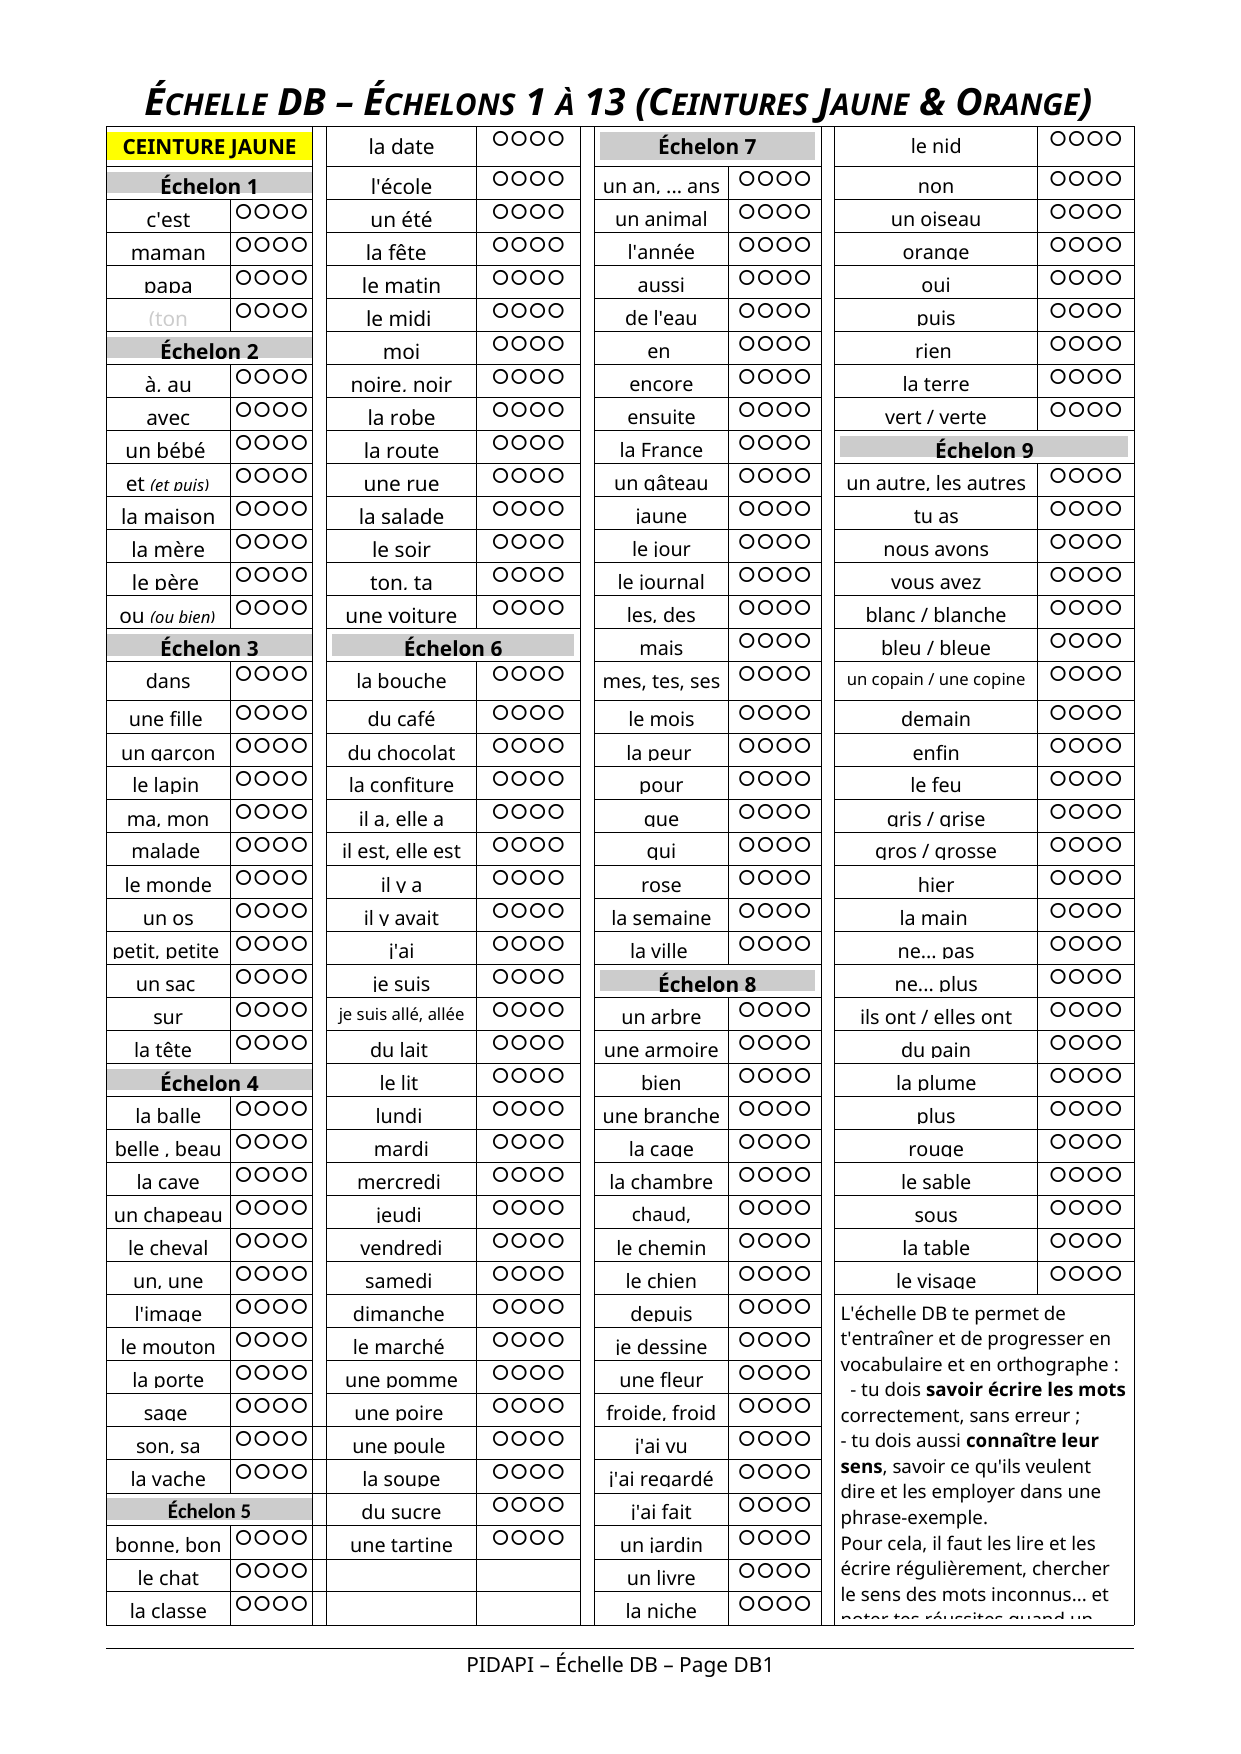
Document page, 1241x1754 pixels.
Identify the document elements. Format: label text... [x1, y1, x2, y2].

table_cell la classe [107, 1592, 230, 1624]
table_cell ¡¡¡¡ [477, 1196, 580, 1228]
table_cell ¡¡¡¡ [1038, 899, 1134, 931]
table_cell ¡¡¡¡ [729, 200, 821, 232]
table_cell papa [107, 266, 230, 298]
table_cell vert / verte [835, 398, 1037, 430]
table_cell ensuite [595, 398, 728, 430]
table_cell petit, petite [107, 932, 230, 964]
table_cell ¡¡¡¡ [477, 497, 580, 529]
table_cell ¡¡¡¡ [477, 1229, 580, 1261]
table_cell ¡¡¡¡ [231, 1526, 312, 1558]
table_cell ¡¡¡¡ [729, 800, 821, 832]
table_cell ¡¡¡¡ [477, 767, 580, 799]
table_cell la fête [327, 233, 476, 265]
table_cell un gâteau [595, 464, 728, 496]
table_cell ¡¡¡¡ [231, 1460, 312, 1492]
table_cell à, au [107, 365, 230, 397]
table_cell ¡¡¡¡ [231, 701, 312, 733]
table_cell (ton prénom) [107, 299, 230, 331]
table_cell ¡¡¡¡ [477, 332, 580, 364]
table_cell ¡¡¡¡ [1038, 1064, 1134, 1096]
table_cell samedi [327, 1262, 476, 1294]
table_cell le chien [595, 1262, 728, 1294]
table_cell lundi [327, 1097, 476, 1129]
table_cell ¡¡¡¡ [1038, 398, 1134, 430]
table_cell ou (ou bien) [107, 596, 230, 628]
table_cell un sac [107, 965, 230, 997]
table_cell ¡¡¡¡ [477, 1097, 580, 1129]
table_cell la France [595, 431, 728, 463]
table_cell le jour [595, 530, 728, 562]
table_cell ton, ta [327, 563, 476, 595]
table_cell ¡¡¡¡ [1038, 734, 1134, 766]
table_cell jaune [595, 497, 728, 529]
table_cell ¡¡¡¡ [729, 866, 821, 898]
table_header ¡¡¡¡ [1038, 127, 1134, 166]
table_cell ¡¡¡¡ [477, 899, 580, 931]
table_cell Échelon 9 [835, 431, 1134, 463]
table_cell ¡¡¡¡ [231, 596, 312, 628]
table_cell une fille [107, 701, 230, 733]
table_cell ils ont / elles ont [835, 998, 1037, 1030]
table_cell ¡¡¡¡ [729, 1328, 821, 1360]
table_cell ¡¡¡¡ [729, 563, 821, 595]
table_cell ¡¡¡¡ [477, 1130, 580, 1162]
table_cell ¡¡¡¡ [729, 1494, 821, 1525]
table_cell ¡¡¡¡ [231, 497, 312, 529]
table_cell belle , beau [107, 1130, 230, 1162]
table_cell ¡¡¡¡ [1038, 1163, 1134, 1195]
table_cell un animal [595, 200, 728, 232]
table_cell la confiture [327, 767, 476, 799]
table_cell sous [835, 1196, 1037, 1228]
table_cell rien [835, 332, 1037, 364]
table_cell il a, elle a [327, 800, 476, 832]
table_cell puis [835, 299, 1037, 331]
table_cell [313, 1592, 326, 1624]
table_cell ¡¡¡¡ [729, 596, 821, 628]
table_cell vendredi [327, 1229, 476, 1261]
table_cell la bouche [327, 662, 476, 700]
table_cell un jardin [595, 1526, 728, 1558]
table_cell ¡¡¡¡ [729, 1196, 821, 1228]
table_cell il est, elle est [327, 833, 476, 865]
table_cell ¡¡¡¡ [1038, 965, 1134, 997]
table_cell ¡¡¡¡ [1038, 662, 1134, 700]
table_cell ¡¡¡¡ [477, 167, 580, 199]
table_cell ¡¡¡¡ [477, 1295, 580, 1327]
table_cell ¡¡¡¡ [477, 1328, 580, 1360]
table_cell ¡¡¡¡ [477, 800, 580, 832]
table_cell ¡¡¡¡ [729, 932, 821, 964]
table_cell ¡¡¡¡ [477, 932, 580, 964]
table_cell la cage [595, 1130, 728, 1162]
table_cell ¡¡¡¡ [1038, 299, 1134, 331]
table_header [822, 127, 834, 1624]
table_cell ¡¡¡¡ [231, 1163, 312, 1195]
table_cell maman [107, 233, 230, 265]
table_cell malade [107, 833, 230, 865]
table_cell sur [107, 998, 230, 1030]
table_cell ¡¡¡¡ [729, 464, 821, 496]
table_cell la peur [595, 734, 728, 766]
table_cell ¡¡¡¡ [231, 398, 312, 430]
table_cell ¡¡¡¡ [1038, 1130, 1134, 1162]
table_cell oui [835, 266, 1037, 298]
table_cell le père [107, 563, 230, 595]
table_cell ¡¡¡¡ [1038, 866, 1134, 898]
table_header CEINTURE JAUNE [107, 160, 312, 166]
table_header la date [327, 127, 476, 166]
table_cell nous avons [835, 530, 1037, 562]
table_cell L'échelle DB te permet de t'entraîner et de progresser en vocabulaire et en orthographe : - tu dois savoir écrire les mots correctement, sans erreur ; - tu dois aussi connaître leur sens, savoir ce qu'ils veulent dire et les employer dans une phrase-exemple. Pour cela, il faut les lire et les écrire régulièrement, chercher le sens des mots inconnus... et noter tes réussites quand un mot est bien écrit ! [835, 1295, 1134, 1624]
table_cell mercredi [327, 1163, 476, 1195]
table_cell le visage [835, 1262, 1037, 1294]
table_cell la semaine [595, 899, 728, 931]
table_cell ¡¡¡¡ [231, 800, 312, 832]
table_cell ¡¡¡¡ [1038, 200, 1134, 232]
table_cell son, sa [107, 1427, 230, 1459]
table_cell ¡¡¡¡ [477, 1064, 580, 1096]
table_cell chaud, chaude [595, 1196, 728, 1228]
table_cell ¡¡¡¡ [729, 1064, 821, 1096]
table_cell le midi [327, 299, 476, 331]
table_cell Échelon 8 [595, 965, 821, 997]
table_cell ¡¡¡¡ [477, 833, 580, 865]
table_cell rouge [835, 1130, 1037, 1162]
table_cell ¡¡¡¡ [477, 1031, 580, 1063]
table_cell Échelon 4 [107, 1090, 312, 1096]
table_cell ¡¡¡¡ [477, 866, 580, 898]
table_cell le feu [835, 767, 1037, 799]
table_cell [327, 1560, 476, 1591]
table_cell ¡¡¡¡ [231, 530, 312, 562]
table_cell ¡¡¡¡ [1038, 1031, 1134, 1063]
table_cell le cheval [107, 1229, 230, 1261]
table_cell Échelon 2 [107, 332, 312, 337]
table_cell un arbre [595, 998, 728, 1030]
table_cell gros / grosse [835, 833, 1037, 865]
table_cell ¡¡¡¡ [477, 1460, 580, 1492]
table_cell ¡¡¡¡ [729, 1460, 821, 1492]
table_cell [313, 1427, 326, 1459]
table_cell [581, 1525, 594, 1558]
table_cell ¡¡¡¡ [231, 899, 312, 931]
table_cell Échelon 2 [107, 358, 312, 364]
table_cell ¡¡¡¡ [1038, 800, 1134, 832]
table_cell ¡¡¡¡ [231, 1196, 312, 1228]
table_cell ¡¡¡¡ [1038, 167, 1134, 199]
table_cell la porte [107, 1361, 230, 1393]
table_cell je suis allé, allée [327, 998, 476, 1030]
table_cell tu as [835, 497, 1037, 529]
table_cell la balle [107, 1097, 230, 1129]
table_header CEINTURE JAUNE [107, 127, 312, 132]
table_cell [327, 1592, 476, 1624]
table_cell ¡¡¡¡ [231, 1097, 312, 1129]
table_cell ¡¡¡¡ [477, 530, 580, 562]
table_cell [581, 1426, 594, 1459]
table_cell pour [595, 767, 728, 799]
table_cell ¡¡¡¡ [477, 365, 580, 397]
table_cell ¡¡¡¡ [729, 233, 821, 265]
table_cell ¡¡¡¡ [729, 1163, 821, 1195]
table_cell ¡¡¡¡ [729, 701, 821, 733]
table_cell un, une élève [107, 1262, 230, 1294]
table_cell ¡¡¡¡ [231, 1361, 312, 1393]
table_cell ¡¡¡¡ [729, 1130, 821, 1162]
table_cell [477, 1560, 580, 1591]
table_cell ¡¡¡¡ [729, 899, 821, 931]
table_cell noire, noir [327, 365, 476, 397]
table_cell j'ai fait [595, 1494, 728, 1525]
table_cell ¡¡¡¡ [231, 767, 312, 799]
table_cell une fleur [595, 1361, 728, 1393]
table_cell ¡¡¡¡ [231, 866, 312, 898]
table_cell ¡¡¡¡ [477, 563, 580, 595]
table_cell une poire [327, 1394, 476, 1426]
table_cell la route [327, 431, 476, 463]
table_cell Échelon 1 [107, 167, 312, 172]
table_cell ¡¡¡¡ [231, 233, 312, 265]
table_cell Échelon 6 [327, 629, 580, 661]
table_cell ¡¡¡¡ [1038, 1262, 1134, 1294]
table_cell un livre [595, 1560, 728, 1591]
table_cell ¡¡¡¡ [729, 1031, 821, 1063]
table_cell demain [835, 701, 1037, 733]
table_cell ¡¡¡¡ [729, 530, 821, 562]
table_cell mais [595, 629, 728, 661]
table_cell ¡¡¡¡ [477, 431, 580, 463]
table_cell bonne, bon [107, 1526, 230, 1558]
table_cell ¡¡¡¡ [1038, 701, 1134, 733]
table_cell un an, ... ans [595, 167, 728, 199]
table_cell ¡¡¡¡ [729, 167, 821, 199]
table_cell j'ai vu [595, 1427, 728, 1459]
table_cell j'ai regardé [595, 1460, 728, 1492]
table_cell et (et puis) [107, 464, 230, 496]
table_cell la salade [327, 497, 476, 529]
table_cell ¡¡¡¡ [477, 701, 580, 733]
table_cell ¡¡¡¡ [231, 734, 312, 766]
table_cell [581, 1591, 594, 1624]
table_cell Échelon 1 [107, 193, 312, 199]
table_cell ¡¡¡¡ [477, 1427, 580, 1459]
table_cell ¡¡¡¡ [231, 932, 312, 964]
table_cell ¡¡¡¡ [231, 1328, 312, 1360]
table_cell la plume [835, 1064, 1037, 1096]
table_cell ¡¡¡¡ [729, 629, 821, 661]
table_cell ¡¡¡¡ [231, 1031, 312, 1063]
table_cell ¡¡¡¡ [729, 497, 821, 529]
table_cell vous avez [835, 563, 1037, 595]
table_cell ¡¡¡¡ [231, 1560, 312, 1591]
table_cell ¡¡¡¡ [1038, 1097, 1134, 1129]
table_cell dimanche [327, 1295, 476, 1327]
table_cell ¡¡¡¡ [477, 998, 580, 1030]
table_cell ¡¡¡¡ [477, 662, 580, 700]
table_cell ¡¡¡¡ [231, 833, 312, 865]
table_cell du café [327, 701, 476, 733]
table_cell le chemin [595, 1229, 728, 1261]
table_cell ¡¡¡¡ [477, 1361, 580, 1393]
table_cell mes, tes, ses [595, 662, 728, 700]
table_cell [581, 1493, 594, 1525]
table_cell mardi [327, 1130, 476, 1162]
table_cell ¡¡¡¡ [729, 1262, 821, 1294]
table_cell ¡¡¡¡ [477, 299, 580, 331]
table_cell [477, 1592, 580, 1624]
table_cell ¡¡¡¡ [729, 662, 821, 700]
table_cell du chocolat [327, 734, 476, 766]
table_cell la mère [107, 530, 230, 562]
table_cell le sable [835, 1163, 1037, 1195]
table_cell avec [107, 398, 230, 430]
table_cell ¡¡¡¡ [729, 299, 821, 331]
table_cell [581, 1459, 594, 1492]
table_cell ne... plus [835, 965, 1037, 997]
table_cell les, des [595, 596, 728, 628]
table_cell ¡¡¡¡ [231, 1295, 312, 1327]
table_cell la main [835, 899, 1037, 931]
table_cell un oiseau [835, 200, 1037, 232]
table_cell blanc / blanche [835, 596, 1037, 628]
table_cell ¡¡¡¡ [1038, 497, 1134, 529]
table_cell Échelon 3 [107, 656, 312, 661]
table_cell l'école [327, 167, 476, 199]
table_cell ¡¡¡¡ [477, 1262, 580, 1294]
table_cell ¡¡¡¡ [477, 1163, 580, 1195]
table_cell ¡¡¡¡ [729, 398, 821, 430]
table_cell une tartine [327, 1526, 476, 1558]
table_cell le soir [327, 530, 476, 562]
table_cell la cave [107, 1163, 230, 1195]
table_cell il y avait [327, 899, 476, 931]
table_cell du sucre [327, 1494, 476, 1525]
table_cell le matin [327, 266, 476, 298]
table_cell ¡¡¡¡ [729, 1229, 821, 1261]
table_cell aussi [595, 266, 728, 298]
table_cell la chambre [595, 1163, 728, 1195]
table_cell la maison [107, 497, 230, 529]
table_cell ¡¡¡¡ [729, 365, 821, 397]
table_cell ¡¡¡¡ [231, 431, 312, 463]
table_header le nid [835, 127, 1037, 166]
table_cell ¡¡¡¡ [231, 1262, 312, 1294]
table_cell le chat [107, 1560, 230, 1591]
table_cell une pomme [327, 1361, 476, 1393]
table_cell hier [835, 866, 1037, 898]
table_cell depuis [595, 1295, 728, 1327]
table_cell enfin [835, 734, 1037, 766]
table_cell ¡¡¡¡ [231, 365, 312, 397]
table_cell ¡¡¡¡ [477, 1394, 580, 1426]
table_cell du lait [327, 1031, 476, 1063]
table_cell la soupe [327, 1460, 476, 1492]
table_cell ¡¡¡¡ [1038, 998, 1134, 1030]
table_cell que [595, 800, 728, 832]
table_cell ¡¡¡¡ [477, 398, 580, 430]
table_cell Échelon 4 [107, 1064, 312, 1069]
table_cell ¡¡¡¡ [729, 1592, 821, 1624]
table_cell ¡¡¡¡ [729, 1526, 821, 1558]
table_cell gris / grise [835, 800, 1037, 832]
table_cell la vache [107, 1460, 230, 1492]
table_cell un chapeau [107, 1196, 230, 1228]
table_header [313, 127, 326, 166]
table_cell du pain [835, 1031, 1037, 1063]
table_cell ¡¡¡¡ [1038, 563, 1134, 595]
table_cell moi [327, 332, 476, 364]
table_cell je suis [327, 965, 476, 997]
table_cell le mouton [107, 1328, 230, 1360]
table_cell un été [327, 200, 476, 232]
table_cell une branche [595, 1097, 728, 1129]
table_cell la ville [595, 932, 728, 964]
table_cell qui [595, 833, 728, 865]
table_cell ¡¡¡¡ [477, 233, 580, 265]
table_cell ¡¡¡¡ [729, 833, 821, 865]
table_cell ¡¡¡¡ [729, 1295, 821, 1327]
table_cell un copain / une copine [835, 662, 1037, 700]
table_cell ¡¡¡¡ [477, 1494, 580, 1525]
table_cell j'ai [327, 932, 476, 964]
table_cell Échelon 5 [107, 1520, 312, 1525]
table_cell le lit [327, 1064, 476, 1096]
table_cell ¡¡¡¡ [1038, 464, 1134, 496]
table_header [581, 127, 594, 166]
table_cell ¡¡¡¡ [729, 1394, 821, 1426]
table_cell le lapin [107, 767, 230, 799]
table_cell un garçon [107, 734, 230, 766]
table_cell ¡¡¡¡ [1038, 1229, 1134, 1261]
table_cell bleu / bleue [835, 629, 1037, 661]
table_cell la table [835, 1229, 1037, 1261]
table_cell ¡¡¡¡ [729, 332, 821, 364]
table_cell [581, 166, 594, 1393]
table_cell ¡¡¡¡ [477, 200, 580, 232]
table_cell [313, 1560, 326, 1591]
table_cell ¡¡¡¡ [477, 596, 580, 628]
table_cell la robe [327, 398, 476, 430]
table_cell ¡¡¡¡ [1038, 833, 1134, 865]
table_cell l'année [595, 233, 728, 265]
text Échelle DB – Échelons 1 à 13 (Ceintures Jaune & Orange) [106, 75, 1134, 126]
table_cell ¡¡¡¡ [729, 767, 821, 799]
table_cell ¡¡¡¡ [1038, 932, 1134, 964]
table_cell ¡¡¡¡ [231, 1394, 312, 1426]
table_cell encore [595, 365, 728, 397]
table_cell ¡¡¡¡ [1038, 530, 1134, 562]
table_cell c'est [107, 200, 230, 232]
table_cell froide, froid [595, 1394, 728, 1426]
table_cell ¡¡¡¡ [729, 1427, 821, 1459]
table_cell ¡¡¡¡ [1038, 332, 1134, 364]
table_cell [313, 1494, 326, 1525]
table_cell ¡¡¡¡ [1038, 365, 1134, 397]
table_cell [581, 1559, 594, 1591]
table_cell ¡¡¡¡ [477, 266, 580, 298]
table_cell ¡¡¡¡ [231, 563, 312, 595]
table_cell ¡¡¡¡ [729, 998, 821, 1030]
table_cell orange [835, 233, 1037, 265]
table_cell Échelon 3 [107, 629, 312, 634]
table_cell un os [107, 899, 230, 931]
table_cell ¡¡¡¡ [1038, 767, 1134, 799]
table_cell Échelon 5 [107, 1494, 312, 1498]
table_cell en [595, 332, 728, 364]
table_cell la tête [107, 1031, 230, 1063]
table_cell ¡¡¡¡ [231, 464, 312, 496]
table_cell ¡¡¡¡ [729, 1560, 821, 1591]
table_cell un bébé [107, 431, 230, 463]
table_cell ¡¡¡¡ [231, 266, 312, 298]
table_cell la niche [595, 1592, 728, 1624]
table_cell ¡¡¡¡ [231, 200, 312, 232]
table_cell le mois [595, 701, 728, 733]
table_cell ¡¡¡¡ [1038, 596, 1134, 628]
table_cell ¡¡¡¡ [231, 965, 312, 997]
table_cell ¡¡¡¡ [477, 734, 580, 766]
table_cell ¡¡¡¡ [729, 734, 821, 766]
table_cell ¡¡¡¡ [1038, 629, 1134, 661]
table_cell ¡¡¡¡ [729, 1361, 821, 1393]
table_cell plus [835, 1097, 1037, 1129]
table_cell [313, 1460, 326, 1492]
table_cell l'image [107, 1295, 230, 1327]
table_cell ma, mon [107, 800, 230, 832]
table_cell ¡¡¡¡ [729, 1097, 821, 1129]
table_cell ¡¡¡¡ [231, 1592, 312, 1624]
table_cell la terre [835, 365, 1037, 397]
table_cell une armoire [595, 1031, 728, 1063]
table_cell ¡¡¡¡ [477, 965, 580, 997]
table_cell ¡¡¡¡ [729, 431, 821, 463]
table_cell le monde [107, 866, 230, 898]
table_cell rose [595, 866, 728, 898]
table_cell ¡¡¡¡ [231, 1130, 312, 1162]
table_cell non [835, 167, 1037, 199]
table_cell ¡¡¡¡ [231, 299, 312, 331]
table_cell ¡¡¡¡ [477, 1526, 580, 1558]
table_cell [313, 166, 326, 1393]
table_cell [313, 1526, 326, 1558]
table_cell une rue [327, 464, 476, 496]
table_cell une voiture [327, 596, 476, 628]
table_cell le journal [595, 563, 728, 595]
table_cell ¡¡¡¡ [1038, 233, 1134, 265]
table_header ¡¡¡¡ [477, 127, 580, 166]
table_cell jeudi [327, 1196, 476, 1228]
table_cell ¡¡¡¡ [477, 464, 580, 496]
table_cell bien [595, 1064, 728, 1096]
table_cell ¡¡¡¡ [231, 1229, 312, 1261]
table_cell je dessine [595, 1328, 728, 1360]
table_cell un autre, les autres [835, 464, 1037, 496]
table_cell ¡¡¡¡ [231, 998, 312, 1030]
table_cell il y a [327, 866, 476, 898]
table_header Échelon 7 [595, 127, 821, 166]
table_cell le marché [327, 1328, 476, 1360]
table_cell [313, 1393, 326, 1426]
table_cell ¡¡¡¡ [729, 266, 821, 298]
table_cell une poule [327, 1427, 476, 1459]
table_cell ¡¡¡¡ [1038, 266, 1134, 298]
table_cell de l'eau [595, 299, 728, 331]
table_cell [581, 1393, 594, 1426]
table_cell sage [107, 1394, 230, 1426]
table_cell ne... pas [835, 932, 1037, 964]
table_cell ¡¡¡¡ [231, 1427, 312, 1459]
table_cell dans [107, 662, 230, 700]
table_cell ¡¡¡¡ [1038, 1196, 1134, 1228]
table_cell ¡¡¡¡ [231, 662, 312, 700]
